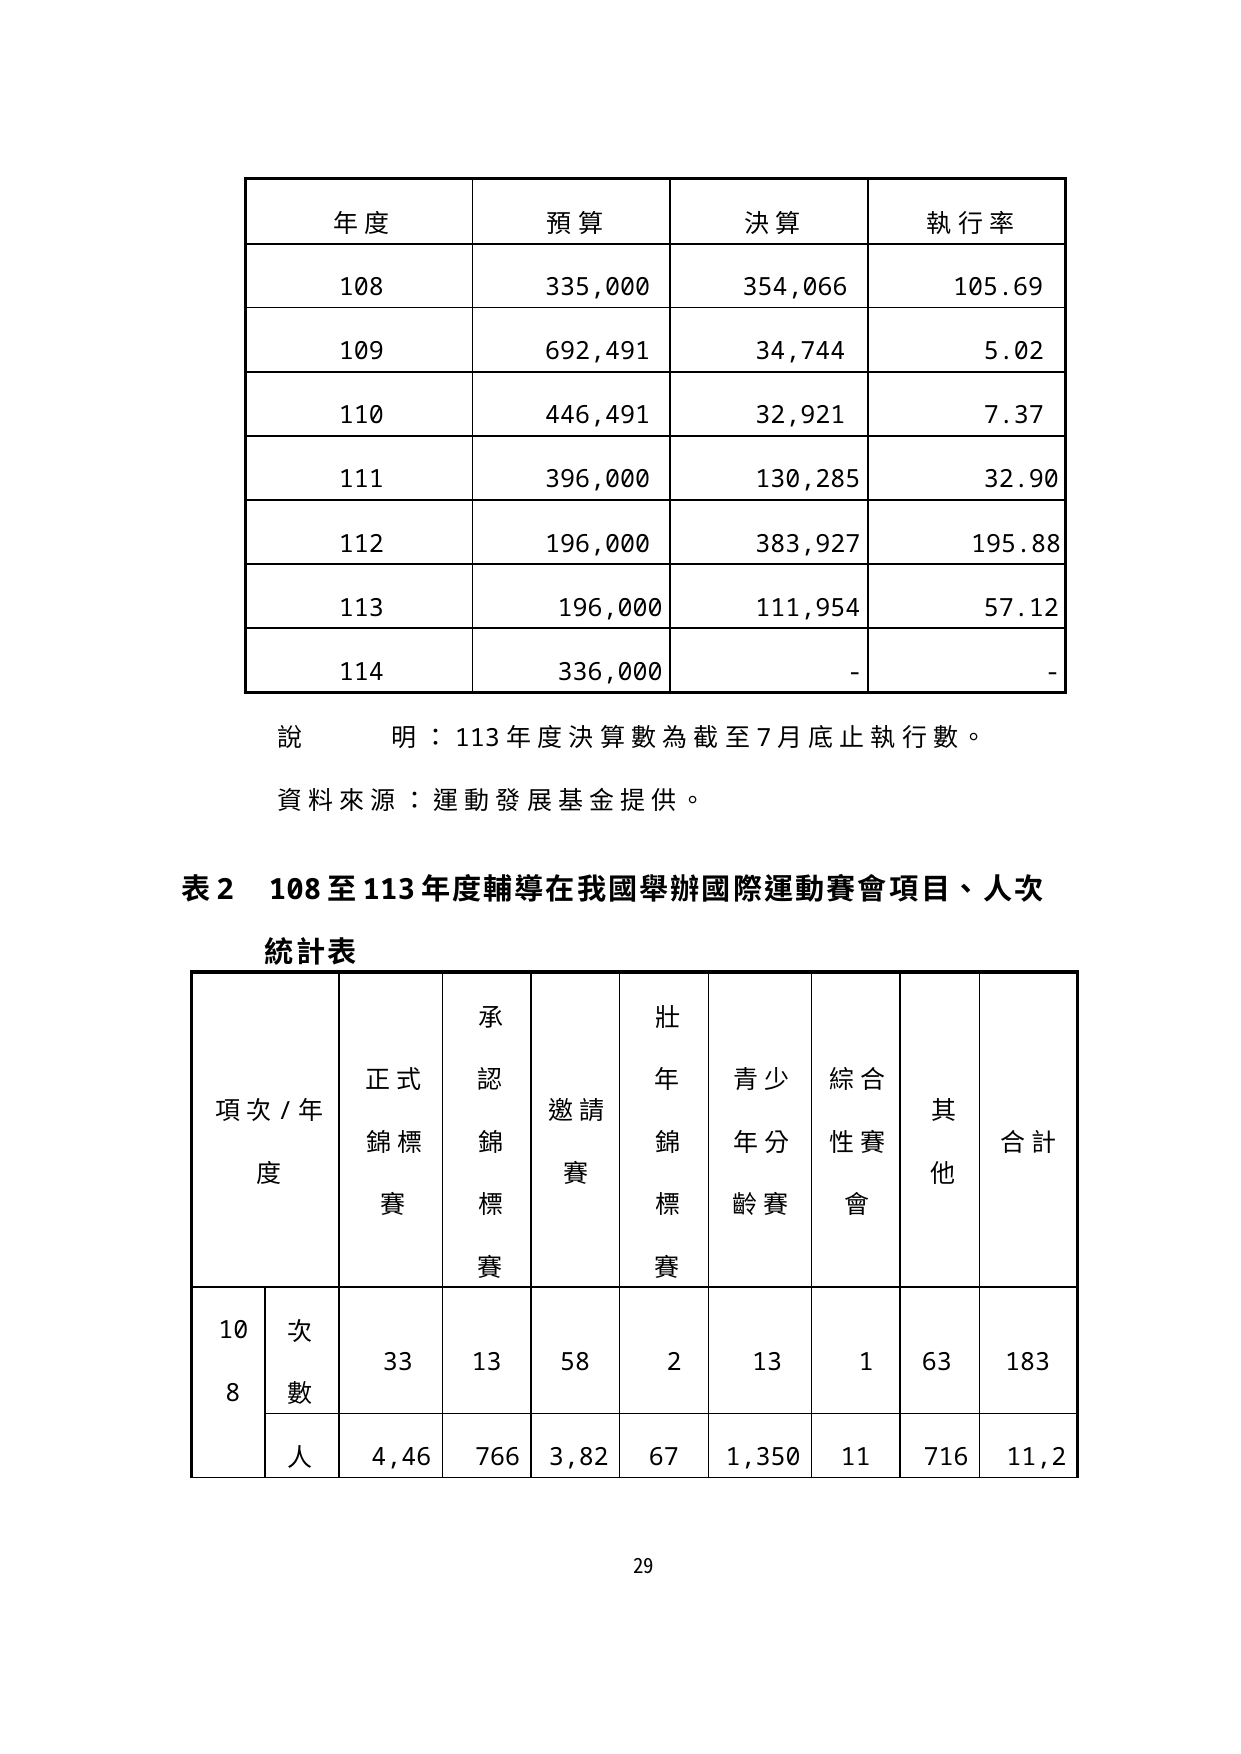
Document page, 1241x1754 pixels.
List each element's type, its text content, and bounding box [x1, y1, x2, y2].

table_cell 196,000 [473, 501, 669, 563]
table_cell - [869, 629, 1064, 691]
table_cell 13 [443, 1288, 530, 1413]
table_cell 105.69 [869, 245, 1064, 307]
text 資料來源：運動發展基金提供。 [239, 757, 1066, 819]
table_cell 113 [247, 565, 472, 627]
table_header 青少年分齡賽 [709, 974, 811, 1286]
table_cell 112 [247, 501, 472, 563]
table_cell 383,927 [671, 501, 867, 563]
table_cell 67 [620, 1414, 708, 1477]
table_cell 114 [247, 629, 472, 691]
table_cell 195.88 [869, 501, 1064, 563]
table_cell 4,46 [340, 1414, 442, 1477]
table_cell 次數 [266, 1288, 338, 1413]
table_cell 34,744 [671, 308, 867, 371]
table_cell 446,491 [473, 373, 669, 435]
table_cell 1 [812, 1288, 899, 1413]
table_cell 11,2 [980, 1414, 1076, 1477]
table_cell 13 [709, 1288, 811, 1413]
table_cell 33 [340, 1288, 442, 1413]
table_header 年度 [247, 180, 472, 243]
table_cell 人 [266, 1414, 338, 1477]
table_cell 3,82 [532, 1414, 619, 1477]
table_cell 32.90 [869, 437, 1064, 499]
table_cell 111,954 [671, 565, 867, 627]
table_cell 692,491 [473, 308, 669, 371]
table_cell 58 [532, 1288, 619, 1413]
text 說 明：113年度決算數為截至7月底止執行數。 [239, 694, 1066, 757]
table_header 綜合性賽會 [812, 974, 899, 1286]
table_cell 11 [812, 1414, 899, 1477]
table_cell 183 [980, 1288, 1076, 1413]
table_header 正式 錦標賽 [340, 974, 442, 1286]
table_cell 7.37 [869, 373, 1064, 435]
table_cell 766 [443, 1414, 530, 1477]
table_header 其他 [901, 974, 979, 1286]
table_header 執行率 [869, 180, 1064, 243]
table_cell 63 [901, 1288, 979, 1413]
table_cell 109 [247, 308, 472, 371]
table_cell - [671, 629, 867, 691]
table_cell 108 [193, 1288, 264, 1477]
table_header 項次/年度 [193, 974, 338, 1286]
table_cell 5.02 [869, 308, 1064, 371]
table_cell 335,000 [473, 245, 669, 307]
table_cell 2 [620, 1288, 708, 1413]
table_header 合計 [980, 974, 1076, 1286]
table_cell 108 [247, 245, 472, 307]
table_cell 716 [901, 1414, 979, 1477]
table_cell 110 [247, 373, 472, 435]
table_header 承認 錦標賽 [443, 974, 530, 1286]
table_cell 111 [247, 437, 472, 499]
table_cell 196,000 [473, 565, 669, 627]
table_cell 57.12 [869, 565, 1064, 627]
text 表2 108至113年度輔導在我國舉辦國際運動賽會項目、人次統計表 [180, 845, 1066, 970]
table_cell 130,285 [671, 437, 867, 499]
table_cell 336,000 [473, 629, 669, 691]
table_header 決算 [671, 180, 867, 243]
table_header 預算 [473, 180, 669, 243]
table_cell 354,066 [671, 245, 867, 307]
table_cell 1,350 [709, 1414, 811, 1477]
table_header 邀請 賽 [532, 974, 619, 1286]
table_cell 396,000 [473, 437, 669, 499]
table_cell 32,921 [671, 373, 867, 435]
table_header 壯年 錦標賽 [620, 974, 708, 1286]
